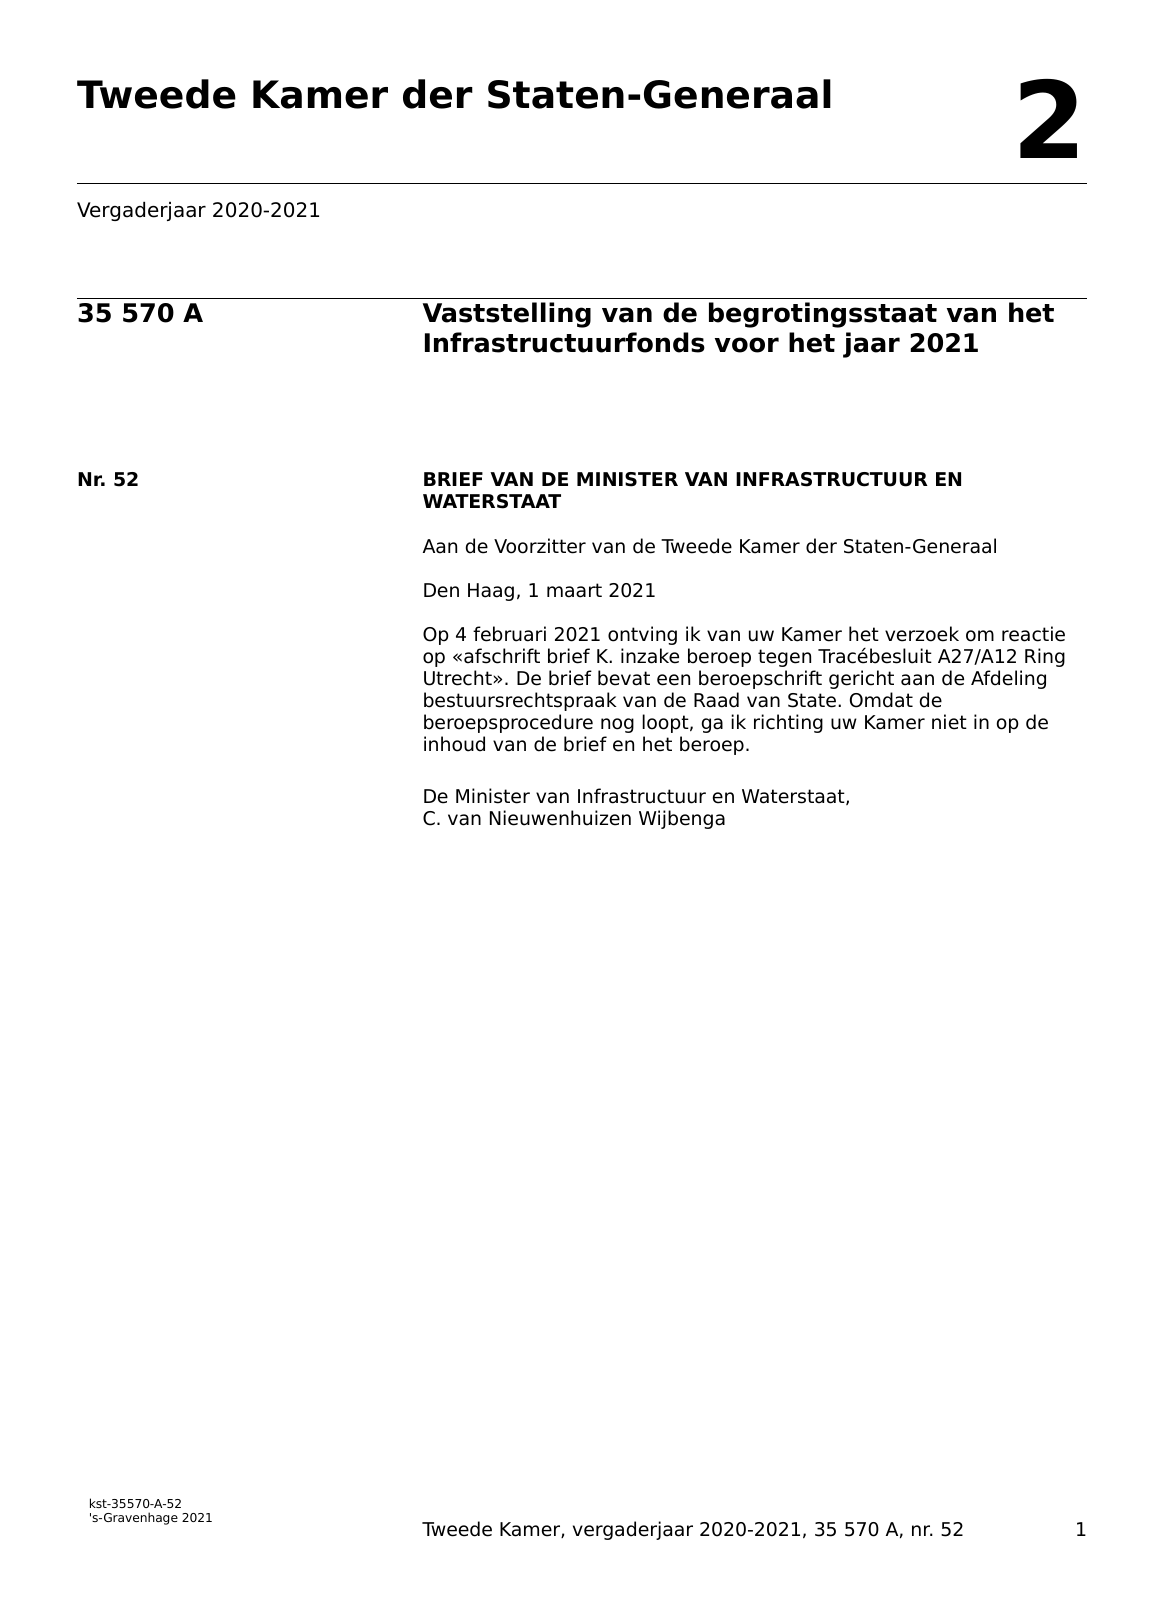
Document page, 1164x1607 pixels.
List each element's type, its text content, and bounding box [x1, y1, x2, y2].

table_header 2 [886, 59, 1087, 183]
text Op 4 februari 2021 ontving ik van uw Kamer het verzoek om reactie op «afschrift brief K. inzake beroep tegen Tracébesluit A27/A12 Ring Utrecht». De brief bevat een beroepschrift gericht aan de Afdeling bestuursrechtspraak van de Raad van State. Omdat de beroepsprocedure nog loopt, ga ik richting uw Kamer niet in op de inhoud van de brief en het beroep. [422, 624, 1087, 756]
subtitle Nr. 52 BRIEF VAN DE MINISTER VAN INFRASTRUCTUUR EN WATERSTAAT [77, 469, 1087, 513]
table_header Tweede Kamer der Staten-Generaal [77, 59, 886, 183]
text kst-35570-A-52 [88, 1497, 323, 1511]
subtitle 35 570 A Vaststelling van de begrotingsstaat van het Infrastructuurfonds voor het jaar 2021 [77, 299, 1087, 358]
table_cell Vergaderjaar 2020-2021 [77, 184, 1087, 298]
text Den Haag, 1 maart 2021 [422, 580, 1087, 602]
text 's-Gravenhage 2021 [88, 1511, 323, 1525]
text De Minister van Infrastructuur en Waterstaat, C. van Nieuwenhuizen Wijbenga [422, 786, 1087, 830]
text Aan de Voorzitter van de Tweede Kamer der Staten-Generaal [422, 536, 1087, 557]
